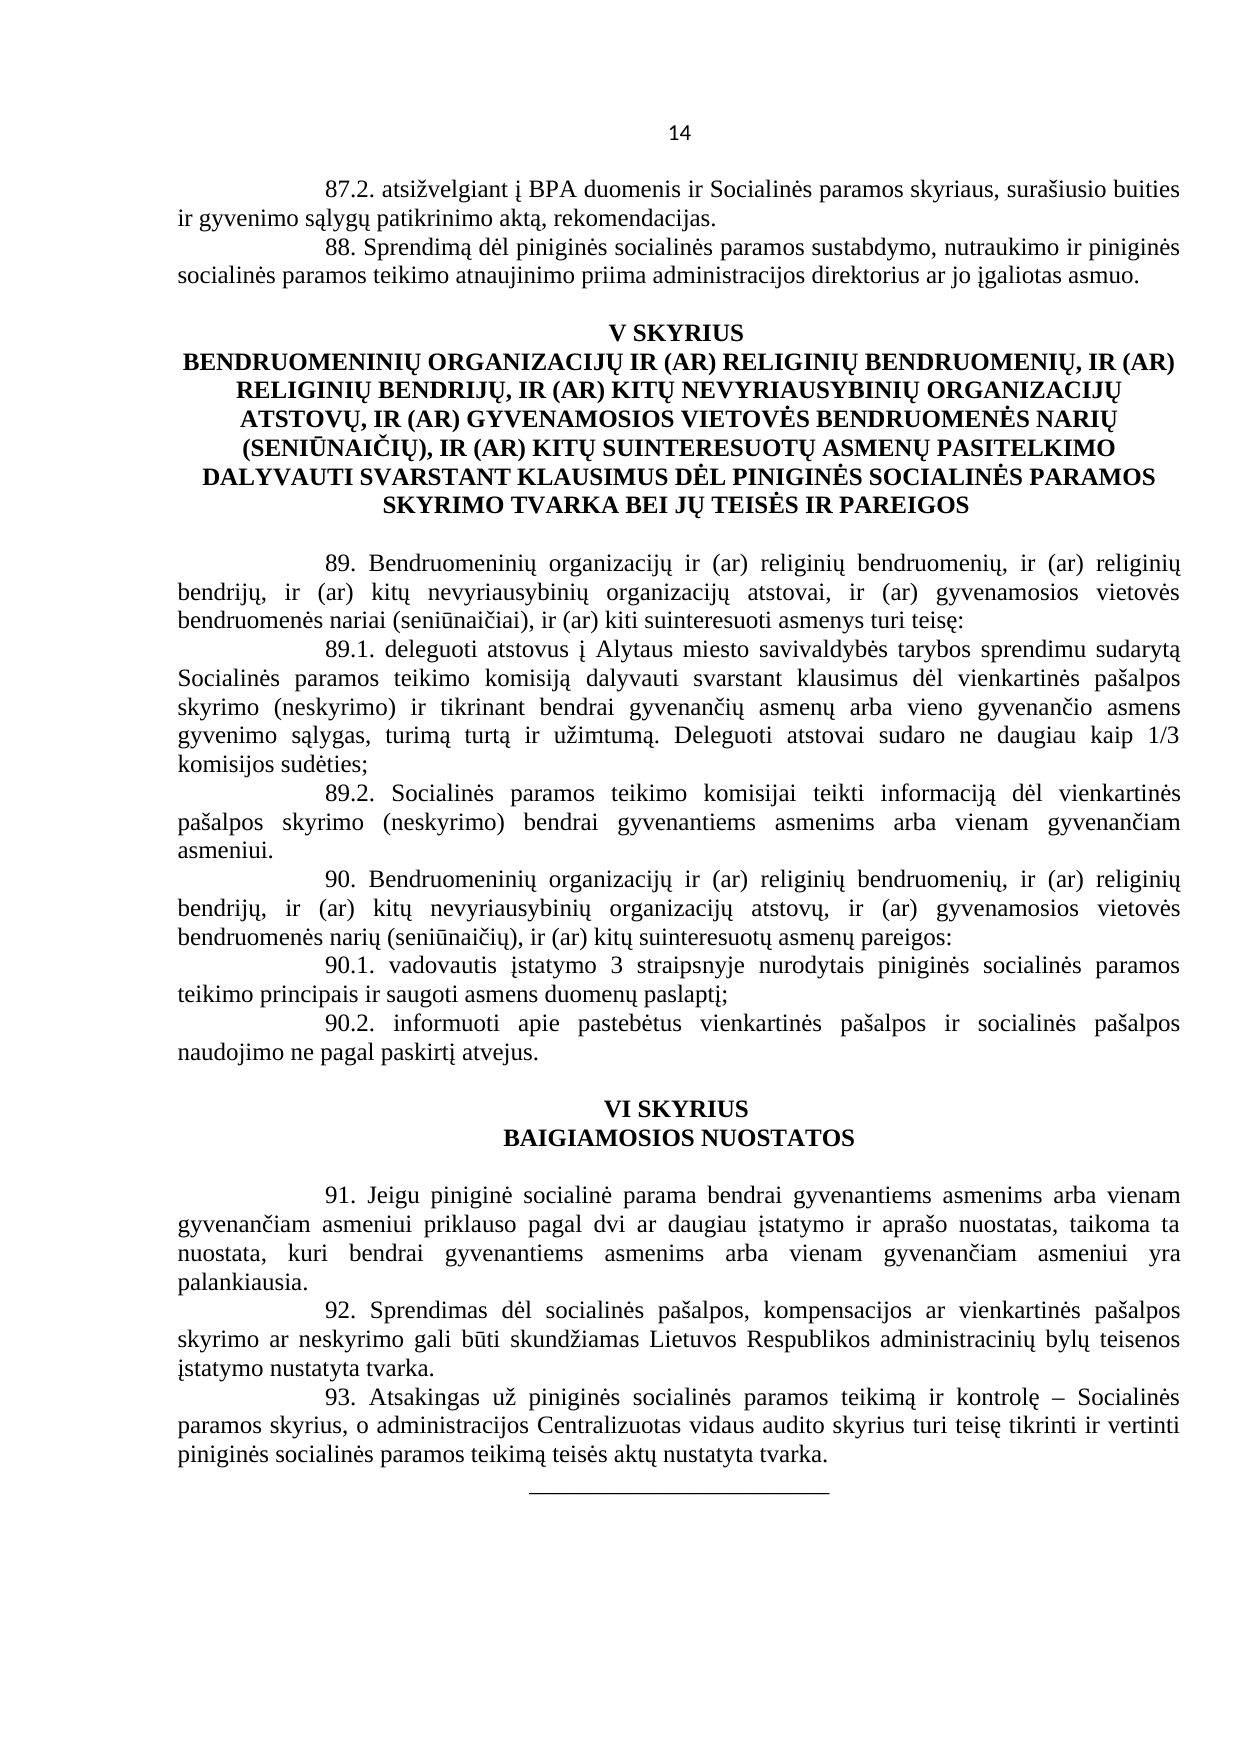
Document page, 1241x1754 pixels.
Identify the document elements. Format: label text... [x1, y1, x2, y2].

text 91. Jeigu piniginė socialinė parama bendrai gyvenantiems asmenims arba vienam gyvenančiam asmeniui priklauso pagal dvi ar daugiau įstatymo ir aprašo nuostatas, taikoma ta nuostata, kuri bendrai gyvenantiems asmenims arba vienam gyvenančiam asmeniui yra palankiausia. [177, 1180, 1181, 1295]
text 89. Bendruomeninių organizacijų ir (ar) religinių bendruomenių, ir (ar) religinių bendrijų, ir (ar) kitų nevyriausybinių organizacijų atstovai, ir (ar) gyvenamosios vietovės bendruomenės nariai (seniūnaičiai), ir (ar) kiti suinteresuoti asmenys turi teisę: [177, 548, 1181, 634]
text 90. Bendruomeninių organizacijų ir (ar) religinių bendruomenių, ir (ar) religinių bendrijų, ir (ar) kitų nevyriausybinių organizacijų atstovų, ir (ar) gyvenamosios vietovės bendruomenės narių (seniūnaičių), ir (ar) kitų suinteresuotų asmenų pareigos: [177, 864, 1181, 950]
text 93. Atsakingas už piniginės socialinės paramos teikimą ir kontrolę – Socialinės paramos skyrius, o administracijos Centralizuotas vidaus audito skyrius turi teisę tikrinti ir vertinti piniginės socialinės paramos teikimą teisės aktų nustatyta tvarka. [177, 1382, 1181, 1468]
text 90.1. vadovautis įstatymo 3 straipsnyje nurodytais piniginės socialinės paramos teikimo principais ir saugoti asmens duomenų paslaptį; [177, 950, 1181, 1008]
text VI SKYRIUS [177, 1094, 1181, 1123]
text 90.2. informuoti apie pastebėtus vienkartinės pašalpos ir socialinės pašalpos naudojimo ne pagal paskirtį atvejus. [177, 1008, 1181, 1065]
text BAIGIAMOSIOS NUOSTATOS [177, 1123, 1181, 1152]
text Bendruomeninių organizacijų ir (ar) religinių bendruomenių, ir (ar) religinių bendrijų, ir (ar) kitų nevyriausybinių organizacijų atstovų, ir (ar) gyvenamosios vietovės bendruomenės narių (SENIŪNAIČIŲ), ir (ar) kitų suinteresuotų asmenų pasitelkimo dalyvauti svarstant klausimus dėl piniginės socialinės paramos skyrimo tvarka bei jų teisės ir pareigos [177, 347, 1181, 519]
text 89.2. Socialinės paramos teikimo komisijai teikti informaciją dėl vienkartinės pašalpos skyrimo (neskyrimo) bendrai gyvenantiems asmenims arba vienam gyvenančiam asmeniui. [177, 778, 1181, 864]
text V SKYRIUS [177, 318, 1181, 347]
text ________________________ [177, 1468, 1181, 1497]
text 87.2. atsižvelgiant į BPA duomenis ir Socialinės paramos skyriaus, surašiusio buities ir gyvenimo sąlygų patikrinimo aktą, rekomendacijas. [177, 174, 1181, 232]
text 89.1. deleguoti atstovus į Alytaus miesto savivaldybės tarybos sprendimu sudarytą Socialinės paramos teikimo komisiją dalyvauti svarstant klausimus dėl vienkartinės pašalpos skyrimo (neskyrimo) ir tikrinant bendrai gyvenančių asmenų arba vieno gyvenančio asmens gyvenimo sąlygas, turimą turtą ir užimtumą. Deleguoti atstovai sudaro ne daugiau kaip 1/3 komisijos sudėties; [177, 634, 1181, 778]
text 92. Sprendimas dėl socialinės pašalpos, kompensacijos ar vienkartinės pašalpos skyrimo ar neskyrimo gali būti skundžiamas Lietuvos Respublikos administracinių bylų teisenos įstatymo nustatyta tvarka. [177, 1295, 1181, 1382]
text 88. Sprendimą dėl piniginės socialinės paramos sustabdymo, nutraukimo ir piniginės socialinės paramos teikimo atnaujinimo priima administracijos direktorius ar jo įgaliotas asmuo. [177, 232, 1181, 289]
